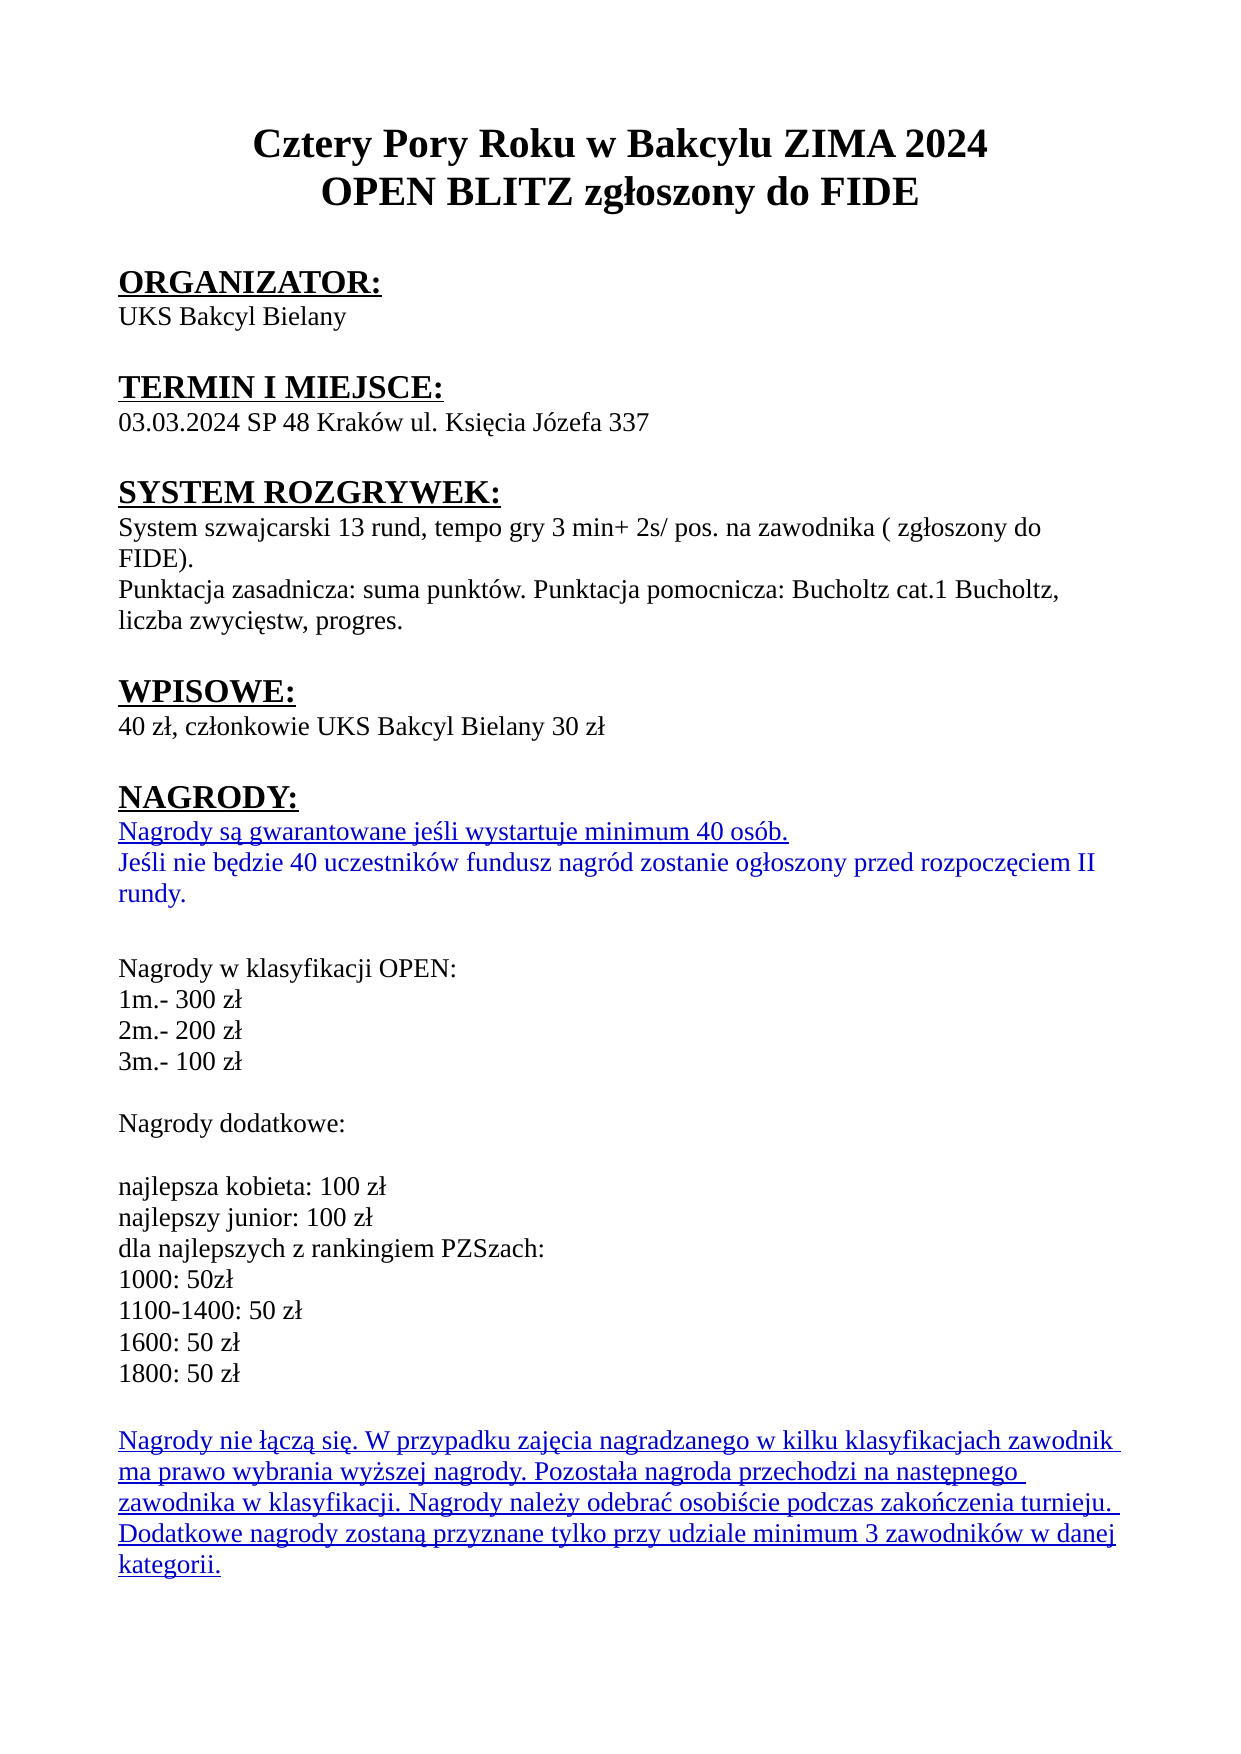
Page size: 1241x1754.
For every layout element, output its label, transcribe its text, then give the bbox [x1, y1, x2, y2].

text Jeśli nie będzie 40 uczestników fundusz nagród zostanie ogłoszony przed rozpoczęciem II rundy. [118, 846, 1122, 909]
text NAGRODY: [118, 777, 1122, 815]
text najlepsza kobieta: 100 zł [118, 1170, 1122, 1201]
text 1100-1400: 50 zł [118, 1294, 1122, 1326]
text 3m.- 100 zł [118, 1045, 1122, 1076]
text OPEN BLITZ zgłoszony do FIDE [118, 166, 1122, 214]
text ORGANIZATOR: [118, 262, 1122, 300]
text najlepszy junior: 100 zł [118, 1201, 1122, 1232]
text 1600: 50 zł [118, 1326, 1122, 1357]
text 1m.- 300 zł [118, 983, 1122, 1014]
text 2m.- 200 zł [118, 1014, 1122, 1045]
text 1800: 50 zł [118, 1357, 1122, 1388]
text 40 zł, członkowie UKS Bakcyl Bielany 30 zł [118, 710, 1122, 741]
text Nagrody są gwarantowane jeśli wystartuje minimum 40 osób. [118, 815, 1122, 846]
text Nagrody nie łączą się. W przypadku zajęcia nagradzanego w kilku klasyfikacjach zawodnik ma prawo wybrania wyższej nagrody. Pozostała nagroda przechodzi na następnego zawodnika w klasyfikacji. Nagrody należy odebrać osobiście podczas zakończenia turnieju. Dodatkowe nagrody zostaną przyznane tylko przy udziale minimum 3 zawodników w danej kategorii. [118, 1424, 1122, 1579]
text 1000: 50zł [118, 1263, 1122, 1294]
text TERMIN I MIEJSCE: [118, 367, 1122, 406]
text Nagrody dodatkowe: [118, 1108, 1122, 1139]
text SYSTEM ROZGRYWEK: [118, 473, 1122, 511]
text Punktacja zasadnicza: suma punktów. Punktacja pomocnicza: Bucholtz cat.1 Bucholtz, liczba zwycięstw, progres. [118, 573, 1122, 636]
text System szwajcarski 13 rund, tempo gry 3 min+ 2s/ pos. na zawodnika ( zgłoszony do FIDE). [118, 511, 1122, 573]
text WPISOWE: [118, 672, 1122, 710]
text Cztery Pory Roku w Bakcylu ZIMA 2024 [118, 118, 1122, 166]
text dla najlepszych z rankingiem PZSzach: [118, 1232, 1122, 1263]
text 03.03.2024 SP 48 Kraków ul. Księcia Józefa 337 [118, 406, 1122, 437]
text Nagrody w klasyfikacji OPEN: [118, 952, 1122, 983]
text UKS Bakcyl Bielany [118, 300, 1122, 331]
